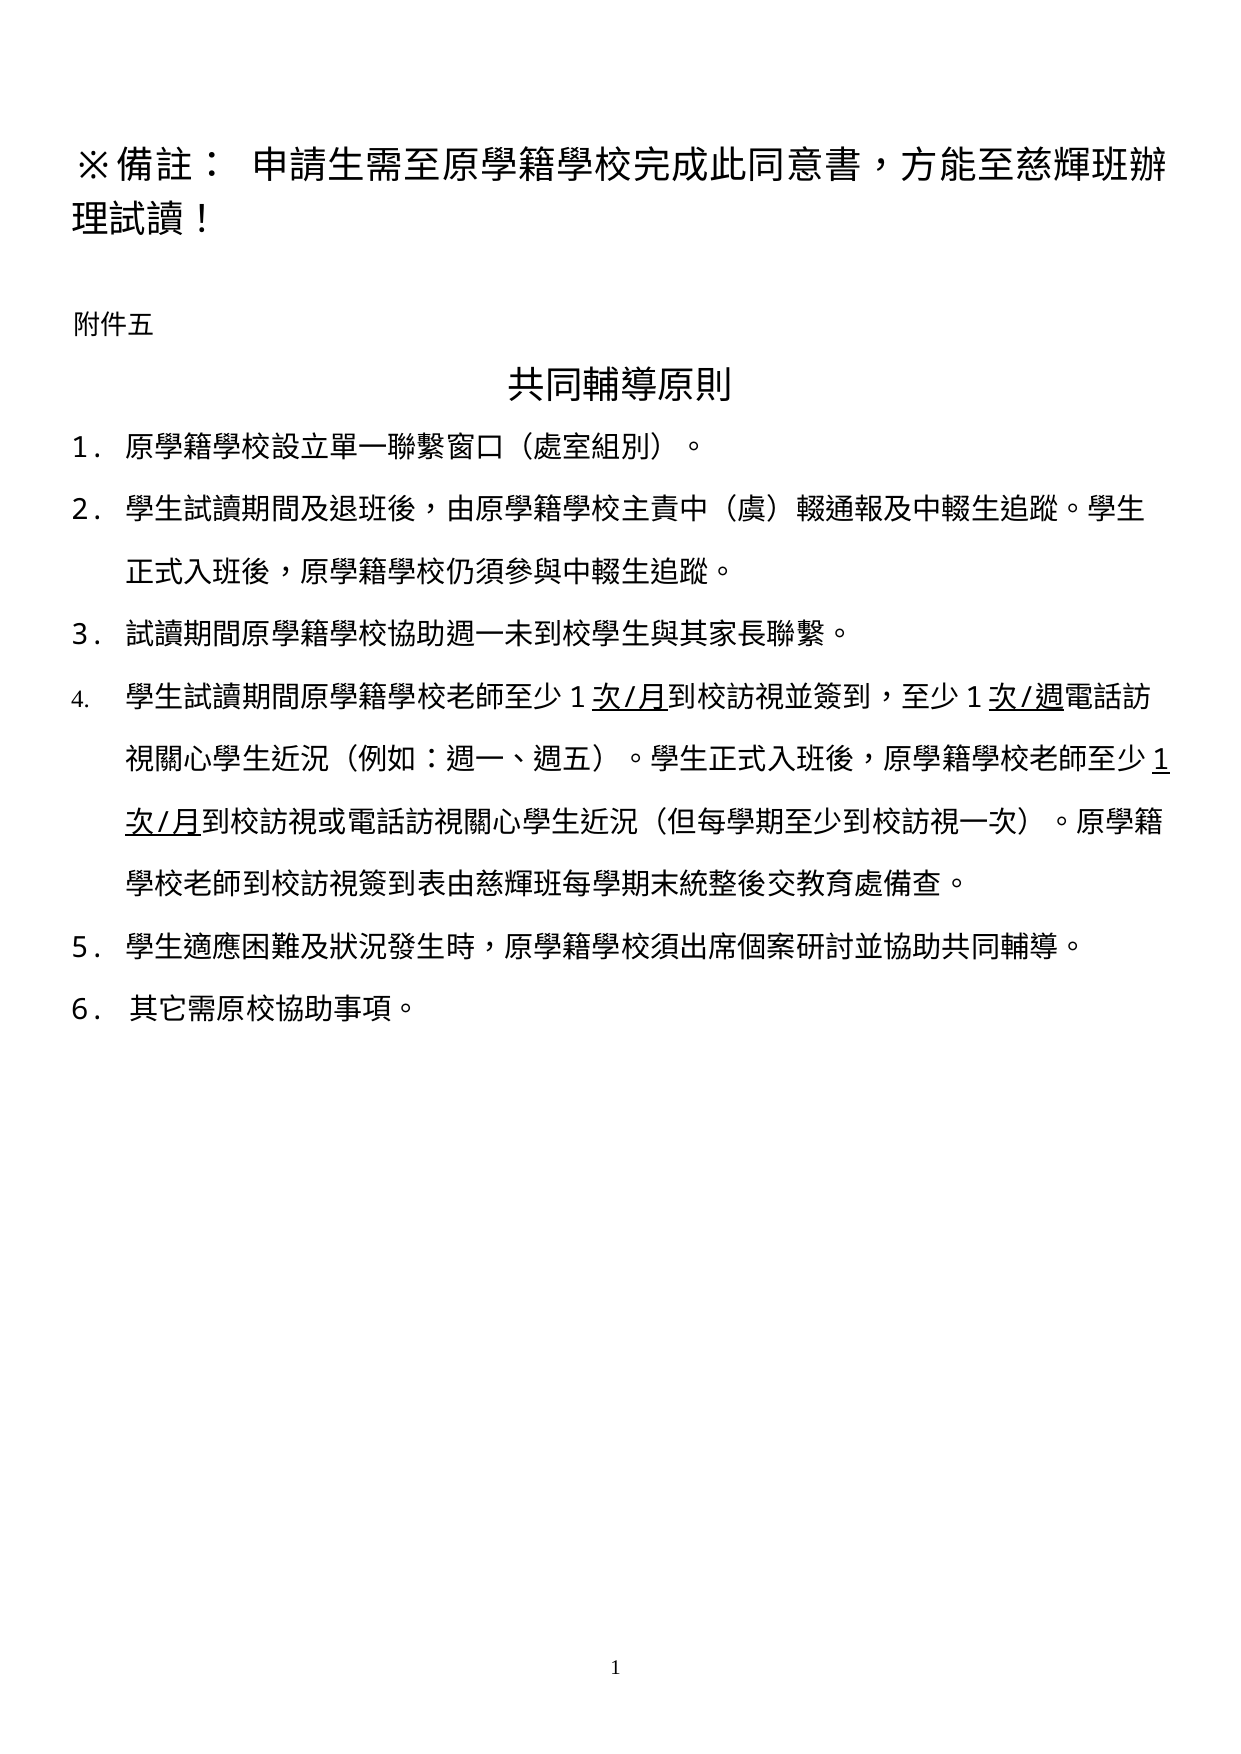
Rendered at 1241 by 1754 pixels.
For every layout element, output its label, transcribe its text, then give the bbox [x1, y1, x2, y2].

text ※備註： 申請生需至原學籍學校完成此同意書，方能至慈輝班辦理試讀！ [71, 135, 1169, 243]
list 學生試讀期間及退班後，由原學籍學校主責中（虞）輟通報及中輟生追蹤。學生正式入班後，原學籍學校仍須參與中輟生追蹤。 [71, 465, 1169, 590]
text 共同輔導原則 [71, 340, 1169, 403]
list 試讀期間原學籍學校協助週一未到校學生與其家長聯繫。 [71, 590, 1169, 653]
text 附件五 [73, 303, 193, 342]
list 其它需原校協助事項。 [71, 965, 1169, 1028]
list 學生試讀期間原學籍學校老師至少1次/月到校訪視並簽到，至少1次/週電話訪視關心學生近況（例如：週一、週五）。學生正式入班後，原學籍學校老師至少1次/月到校訪視或電話訪視關心學生近況（但每學期至少到校訪視一次）。原學籍學校老師到校訪視簽到表由慈輝班每學期末統整後交教育處備查。 [71, 653, 1169, 903]
list 原學籍學校設立單一聯繫窗口（處室組別）。 [71, 403, 1169, 465]
list 學生適應困難及狀況發生時，原學籍學校須出席個案研討並協助共同輔導。 [71, 903, 1169, 965]
